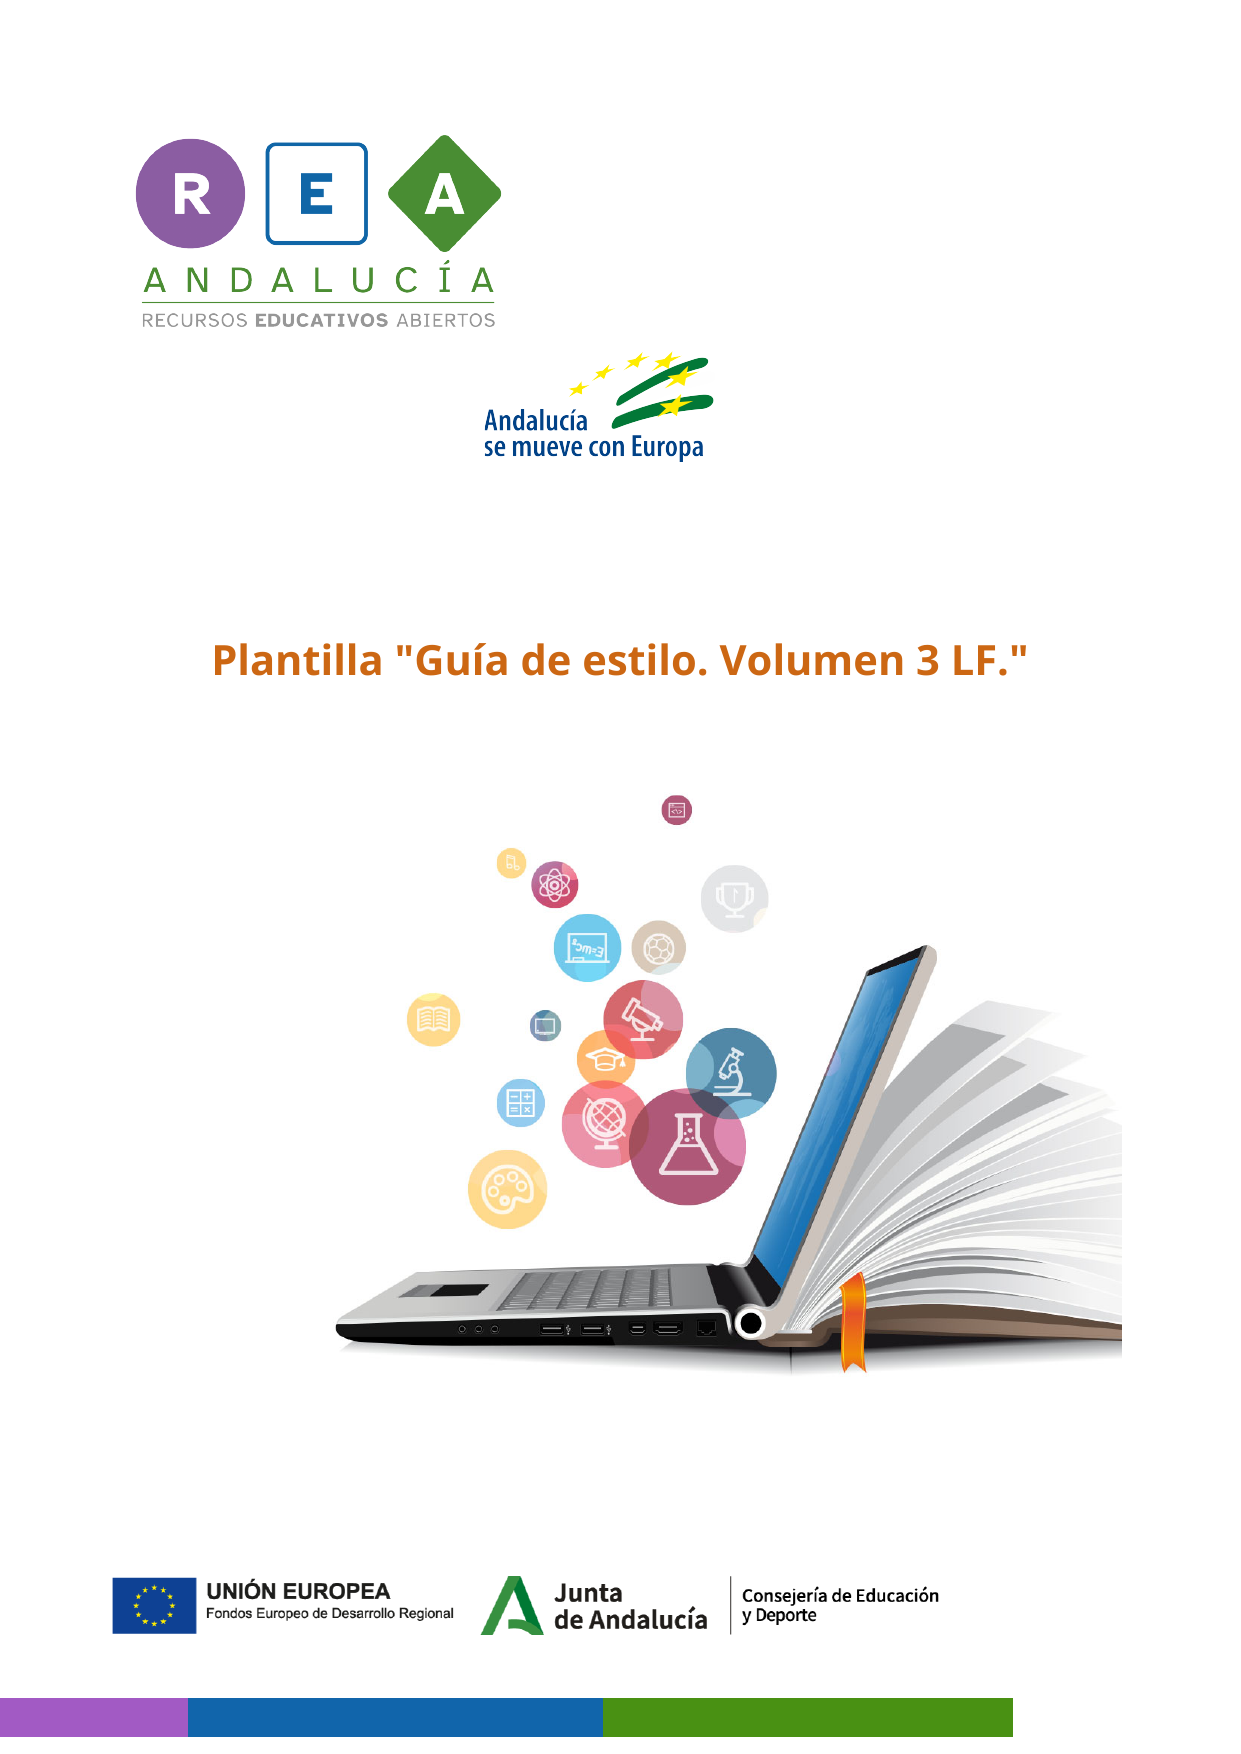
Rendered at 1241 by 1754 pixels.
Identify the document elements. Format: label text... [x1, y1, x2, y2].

picture [290, 762, 1122, 1404]
picture [118, 118, 715, 462]
title Plantilla "Guía de estilo. Volumen 3 LF." [118, 631, 1122, 687]
picture [0, 1490, 1013, 1737]
